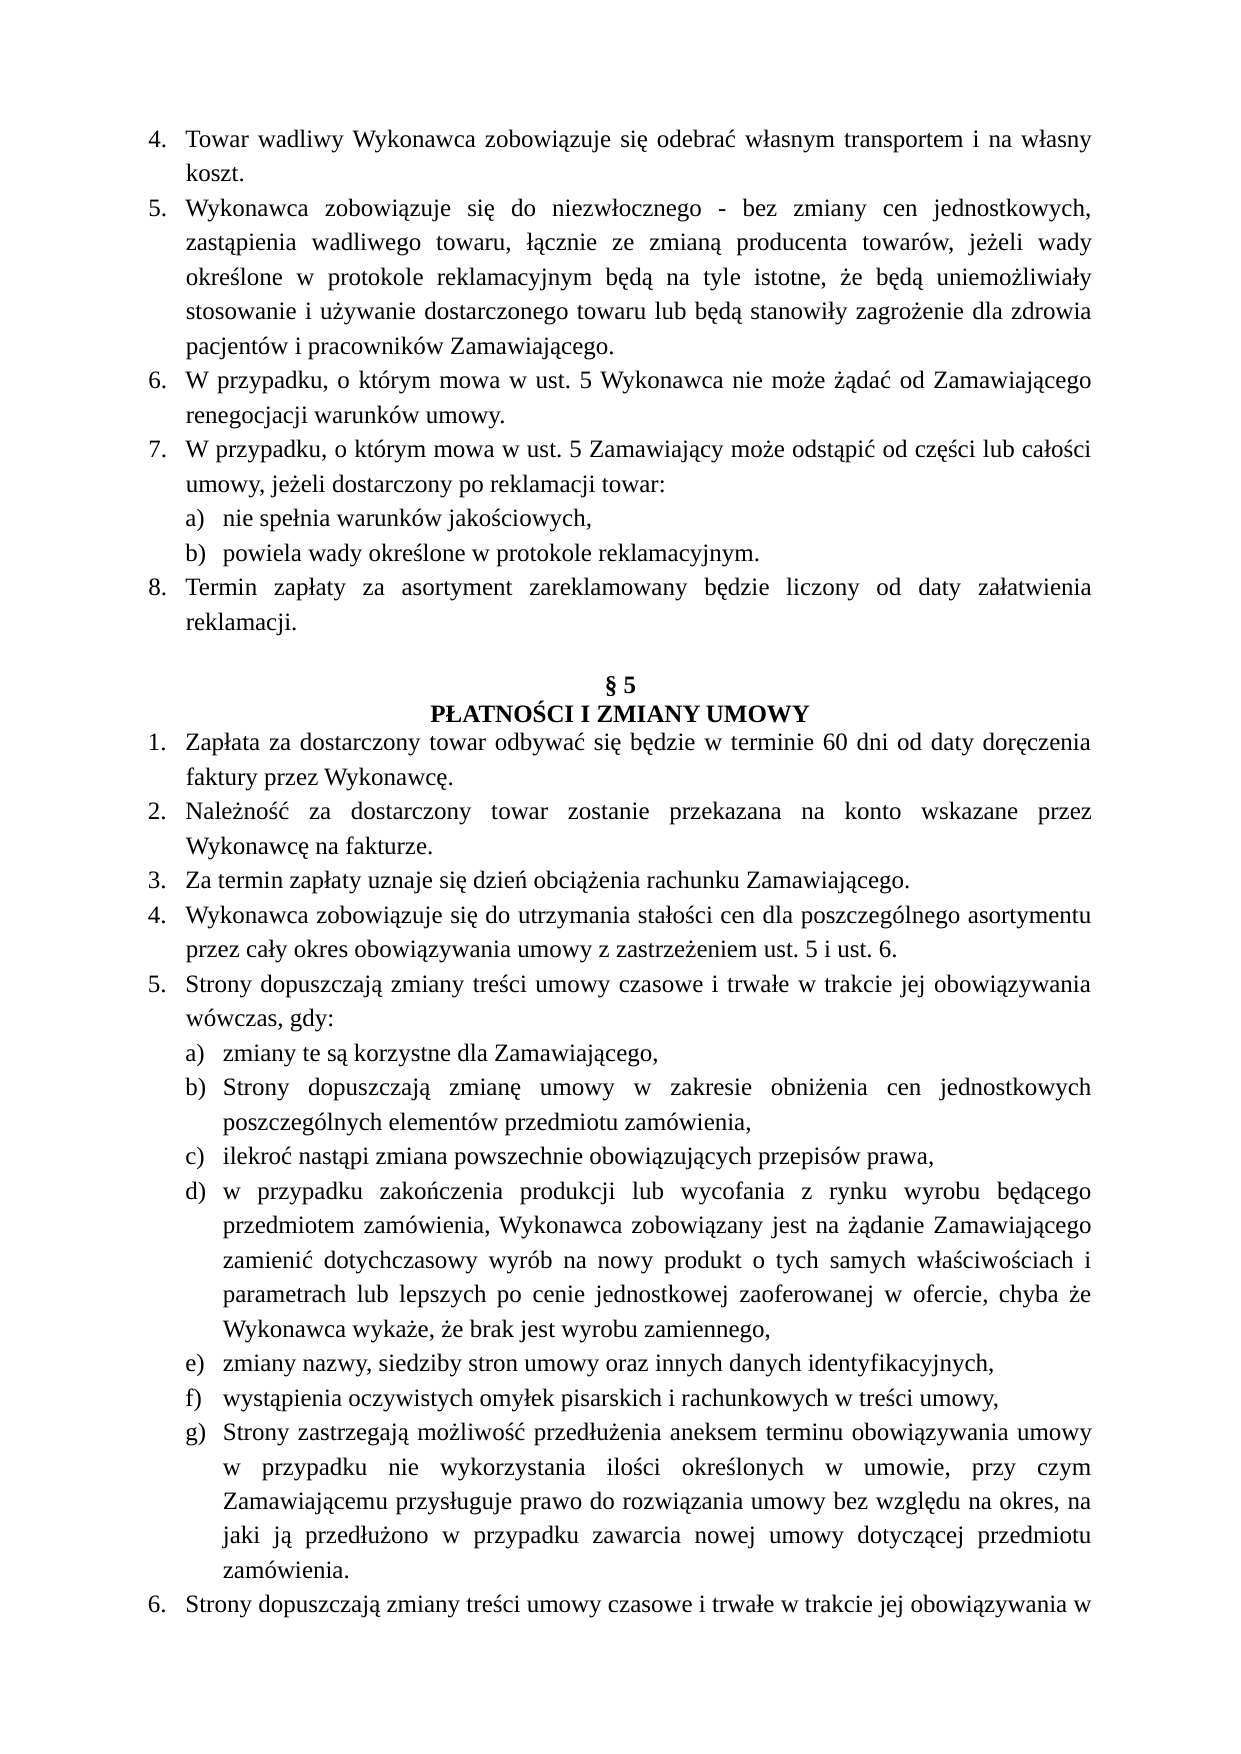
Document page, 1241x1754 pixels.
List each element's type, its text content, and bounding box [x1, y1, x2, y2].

text § 5 [148, 670, 1092, 699]
list W przypadku, o którym mowa w ust. 5 Wykonawca nie może żądać od Zamawiającego renegocjacji warunków umowy. [148, 365, 1092, 429]
list Strony dopuszczają zmiany treści umowy czasowe i trwałe w trakcie jej obowiązywania wówczas, gdy: [148, 969, 1092, 1032]
list Należność za dostarczony towar zostanie przekazana na konto wskazane przez Wykonawcę na fakturze. [148, 796, 1092, 860]
list zmiany te są korzystne dla Zamawiającego, [185, 1038, 1092, 1067]
list Towar wadliwy Wykonawca zobowiązuje się odebrać własnym transportem i na własny koszt. [148, 124, 1092, 187]
text PŁATNOŚCI I ZMIANY UMOWY [148, 699, 1092, 727]
list Strony dopuszczają zmiany treści umowy czasowe i trwałe w trakcie jej obowiązywania w [148, 1589, 1092, 1618]
list Wykonawca zobowiązuje się do niezwłocznego - bez zmiany cen jednostkowych, zastąpienia wadliwego towaru, łącznie ze zmianą producenta towarów, jeżeli wady określone w protokole reklamacyjnym będą na tyle istotne, że będą uniemożliwiały stosowanie i używanie dostarczonego towaru lub będą stanowiły zagrożenie dla zdrowia pacjentów i pracowników Zamawiającego. [148, 193, 1092, 360]
list Strony dopuszczają zmianę umowy w zakresie obniżenia cen jednostkowych poszczególnych elementów przedmiotu zamówienia, [185, 1072, 1092, 1136]
list nie spełnia warunków jakościowych, [185, 503, 1092, 532]
list ilekroć nastąpi zmiana powszechnie obowiązujących przepisów prawa, [185, 1141, 1092, 1170]
list w przypadku zakończenia produkcji lub wycofania z rynku wyrobu będącego przedmiotem zamówienia, Wykonawca zobowiązany jest na żądanie Zamawiającego zamienić dotychczasowy wyrób na nowy produkt o tych samych właściwościach i parametrach lub lepszych po cenie jednostkowej zaoferowanej w ofercie, chyba że Wykonawca wykaże, że brak jest wyrobu zamiennego, [185, 1176, 1092, 1342]
list Termin zapłaty za asortyment zareklamowany będzie liczony od daty załatwienia reklamacji. [148, 572, 1092, 636]
list wystąpienia oczywistych omyłek pisarskich i rachunkowych w treści umowy, [185, 1383, 1092, 1411]
list zmiany nazwy, siedziby stron umowy oraz innych danych identyfikacyjnych, [185, 1348, 1092, 1377]
list W przypadku, o którym mowa w ust. 5 Zamawiający może odstąpić od części lub całości umowy, jeżeli dostarczony po reklamacji towar: [148, 434, 1092, 498]
list powiela wady określone w protokole reklamacyjnym. [185, 538, 1092, 567]
list Za termin zapłaty uznaje się dzień obciążenia rachunku Zamawiającego. [148, 865, 1092, 894]
list Wykonawca zobowiązuje się do utrzymania stałości cen dla poszczególnego asortymentu przez cały okres obowiązywania umowy z zastrzeżeniem ust. 5 i ust. 6. [148, 900, 1092, 963]
list Strony zastrzegają możliwość przedłużenia aneksem terminu obowiązywania umowy w przypadku nie wykorzystania ilości określonych w umowie, przy czym Zamawiającemu przysługuje prawo do rozwiązania umowy bez względu na okres, na jaki ją przedłużono w przypadku zawarcia nowej umowy dotyczącej przedmiotu zamówienia. [185, 1417, 1092, 1584]
list Zapłata za dostarczony towar odbywać się będzie w terminie 60 dni od daty doręczenia faktury przez Wykonawcę. [148, 727, 1092, 791]
